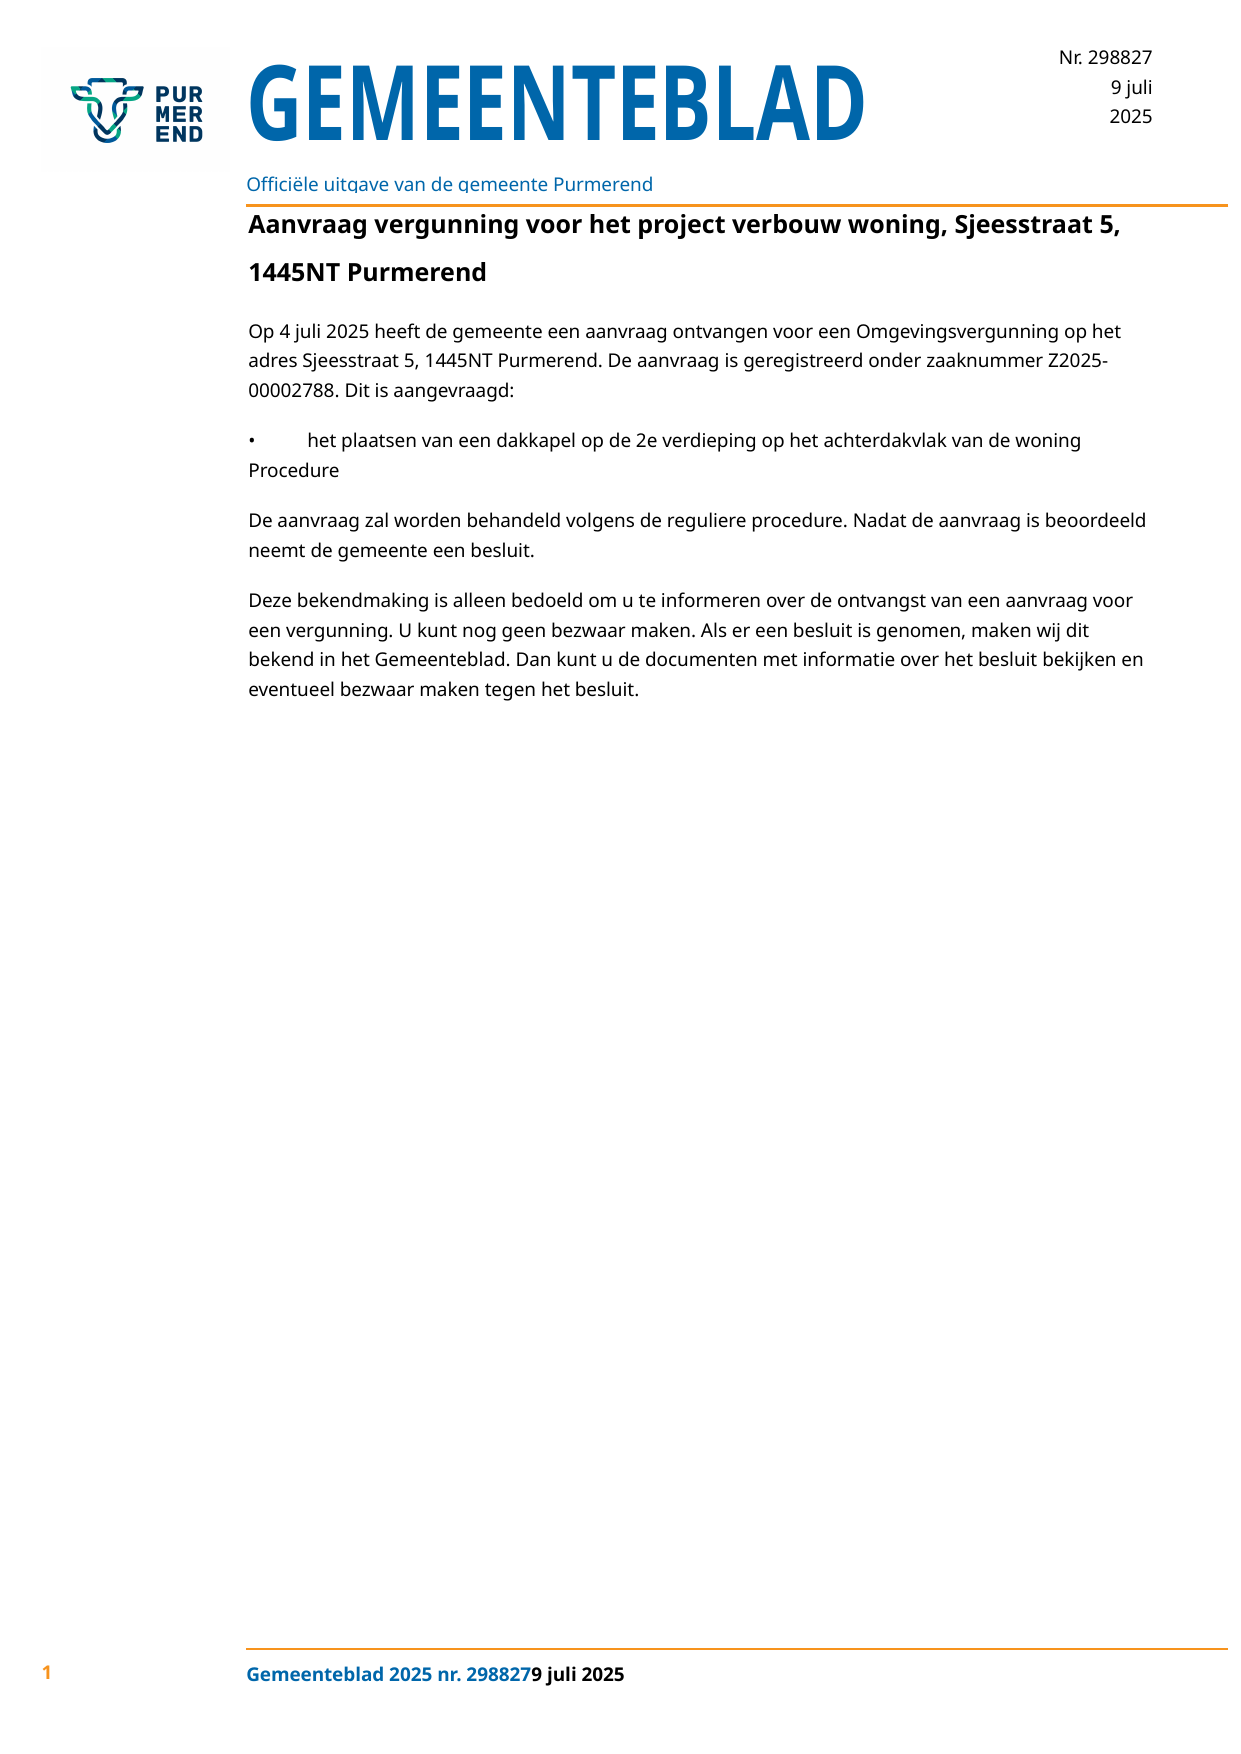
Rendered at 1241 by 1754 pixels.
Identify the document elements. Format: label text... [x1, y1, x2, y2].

text Deze bekendmaking is alleen bedoeld om u te informeren over de ontvangst van een aanvraag voor een vergunning. U kunt nog geen bezwaar maken. Als er een besluit is genomen, maken wij dit bekend in het Gemeenteblad. Dan kunt u de documenten met informatie over het besluit bekijken en eventueel bezwaar maken tegen het besluit. [248, 587, 1152, 702]
list het plaatsen van een dakkapel op de 2e verdieping op het achterdakvlak van de woning [248, 427, 1152, 453]
text Aanvraag vergunning voor het project verbouw woning, Sjeesstraat 5, 1445NT Purmerend [248, 207, 1152, 288]
picture [41, 47, 231, 172]
text Procedure [248, 457, 1152, 483]
text De aanvraag zal worden behandeld volgens de reguliere procedure. Nadat de aanvraag is beoordeeld neemt de gemeente een besluit. [248, 507, 1152, 563]
text Op 4 juli 2025 heeft de gemeente een aanvraag ontvangen voor een Omgevingsvergunning op het adres Sjeesstraat 5, 1445NT Purmerend. De aanvraag is geregistreerd onder zaaknummer Z2025-00002788. Dit is aangevraagd: [248, 318, 1152, 403]
